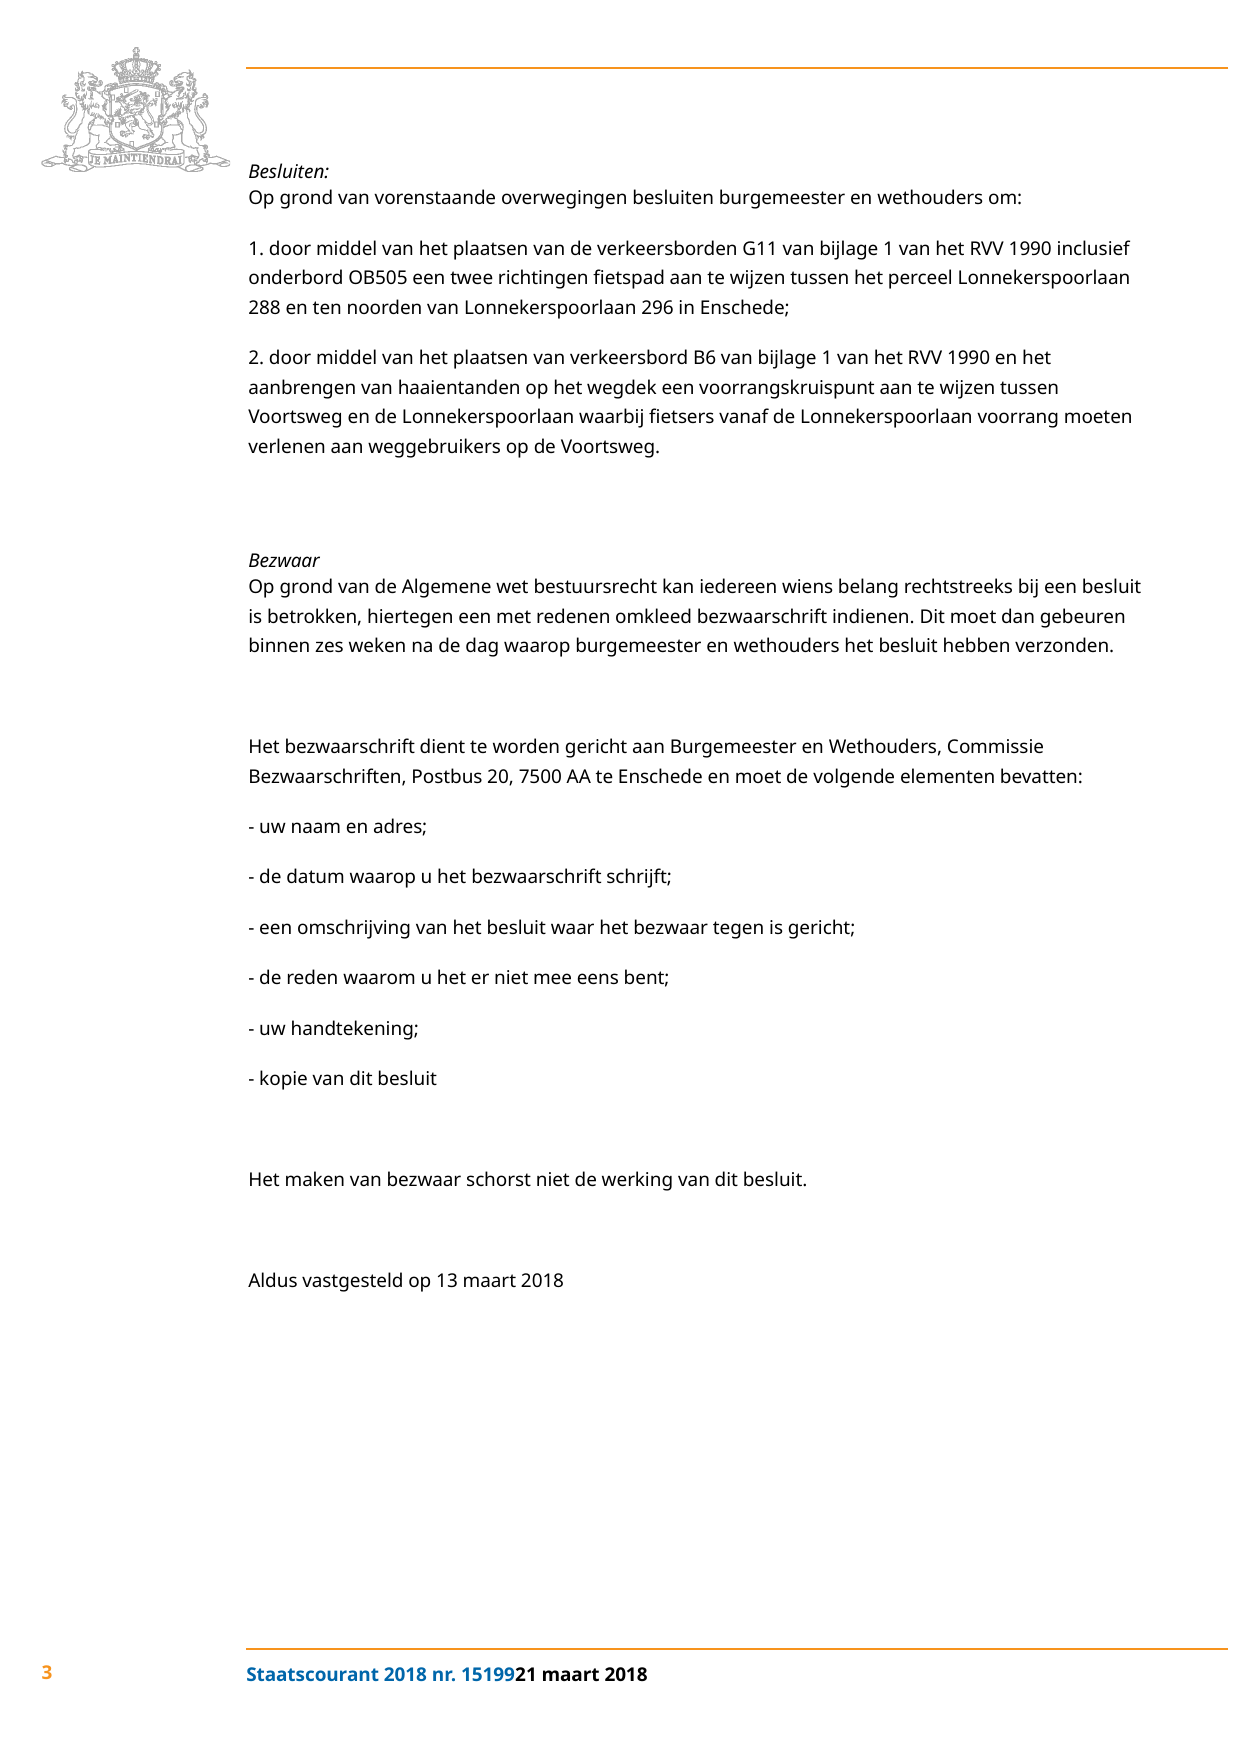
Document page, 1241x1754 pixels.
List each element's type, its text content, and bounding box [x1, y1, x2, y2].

text Op grond van de Algemene wet bestuursrecht kan iedereen wiens belang rechtstreeks bij een besluit is betrokken, hiertegen een met redenen omkleed bezwaarschrift indienen. Dit moet dan gebeuren binnen zes weken na de dag waarop burgemeester en wethouders het besluit hebben verzonden. [248, 573, 1152, 658]
text Op grond van vorenstaande overwegingen besluiten burgemeester en wethouders om: [248, 184, 1152, 210]
text - een omschrijving van het besluit waar het bezwaar tegen is gericht; [248, 914, 1152, 940]
text Het maken van bezwaar schorst niet de werking van dit besluit. [248, 1166, 1152, 1192]
text Het bezwaarschrift dient te worden gericht aan Burgemeester en Wethouders, Commissie Bezwaarschriften, Postbus 20, 7500 AA te Enschede en moet de volgende elementen bevatten: [248, 733, 1152, 789]
text 2. door middel van het plaatsen van verkeersbord B6 van bijlage 1 van het RVV 1990 en het aanbrengen van haaientanden op het wegdek een voorrangskruispunt aan te wijzen tussen Voortsweg en de Lonnekerspoorlaan waarbij fietsers vanaf de Lonnekerspoorlaan voorrang moeten verlenen aan weggebruikers op de Voortsweg. [248, 344, 1152, 459]
text - de datum waarop u het bezwaarschrift schrijft; [248, 864, 1152, 889]
text Aldus vastgesteld op 13 maart 2018 [248, 1267, 1152, 1293]
text 1. door middel van het plaatsen van de verkeersborden G11 van bijlage 1 van het RVV 1990 inclusief onderbord OB505 een twee richtingen fietspad aan te wijzen tussen het perceel Lonnekerspoorlaan 288 en ten noorden van Lonnekerspoorlaan 296 in Enschede; [248, 235, 1152, 320]
text Bezwaar [248, 548, 1152, 573]
text - uw handtekening; [248, 1015, 1152, 1041]
text - de reden waarom u het er niet mee eens bent; [248, 964, 1152, 990]
text Besluiten: [248, 159, 1152, 184]
text - kopie van dit besluit [248, 1065, 1152, 1091]
text - uw naam en adres; [248, 813, 1152, 839]
picture [41, 47, 231, 172]
